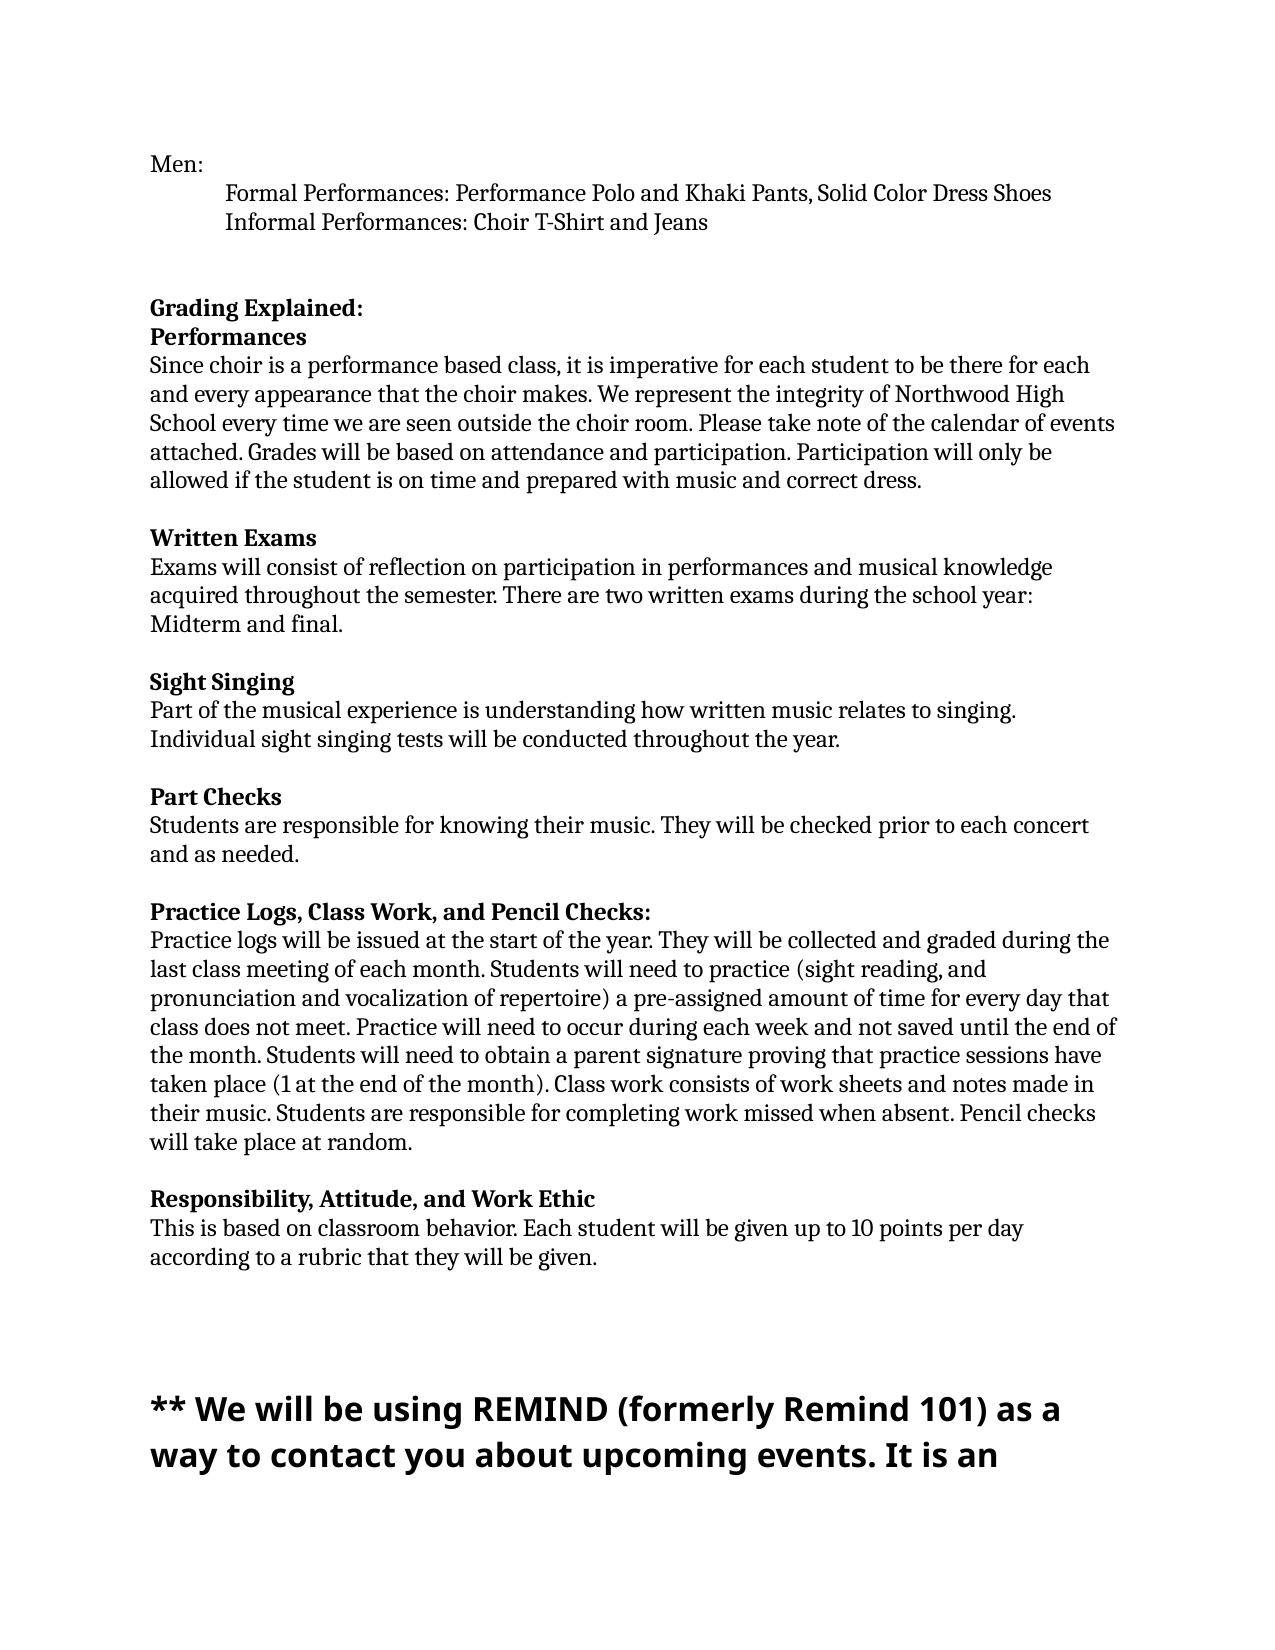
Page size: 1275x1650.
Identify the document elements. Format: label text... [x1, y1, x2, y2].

text Practice Logs, Class Work, and Pencil Checks: [150, 897, 1125, 926]
text Performances [150, 322, 1125, 351]
text Exams will consist of reflection on participation in performances and musical knowledge acquired throughout the semester. There are two written exams during the school year: Midterm and final. [150, 552, 1125, 639]
text Part Checks [150, 782, 1125, 811]
text ** We will be using REMIND (formerly Remind 101) as a way to contact you about upcoming events. It is an [150, 1386, 1125, 1477]
text Students are responsible for knowing their music. They will be checked prior to each concert and as needed. [150, 811, 1125, 869]
text Since choir is a performance based class, it is imperative for each student to be there for each and every appearance that the choir makes. We represent the integrity of Northwood High School every time we are seen outside the choir room. Please take note of the calendar of events attached. Grades will be based on attendance and participation. Participation will only be allowed if the student is on time and prepared with music and correct dress. [150, 351, 1125, 495]
text Written Exams [150, 524, 1125, 552]
text Sight Singing [150, 667, 1125, 696]
text Practice logs will be issued at the start of the year. They will be collected and graded during the last class meeting of each month. Students will need to practice (sight reading, and pronunciation and vocalization of repertoire) a pre-assigned amount of time for every day that class does not meet. Practice will need to occur during each week and not saved until the end of the month. Students will need to obtain a parent signature proving that practice sessions have taken place (1 at the end of the month). Class work consists of work sheets and notes made in their music. Students are responsible for completing work missed when absent. Pencil checks will take place at random. [150, 926, 1125, 1156]
text Men: [150, 150, 1125, 179]
text Grading Explained: [150, 294, 1125, 322]
text Formal Performances: Performance Polo and Khaki Pants, Solid Color Dress Shoes [150, 179, 1125, 207]
text Responsibility, Attitude, and Work Ethic [150, 1185, 1125, 1214]
text This is based on classroom behavior. Each student will be given up to 10 points per day according to a rubric that they will be given. [150, 1214, 1125, 1271]
text Informal Performances: Choir T-Shirt and Jeans [150, 207, 1125, 236]
text Part of the musical experience is understanding how written music relates to singing. Individual sight singing tests will be conducted throughout the year. [150, 696, 1125, 754]
